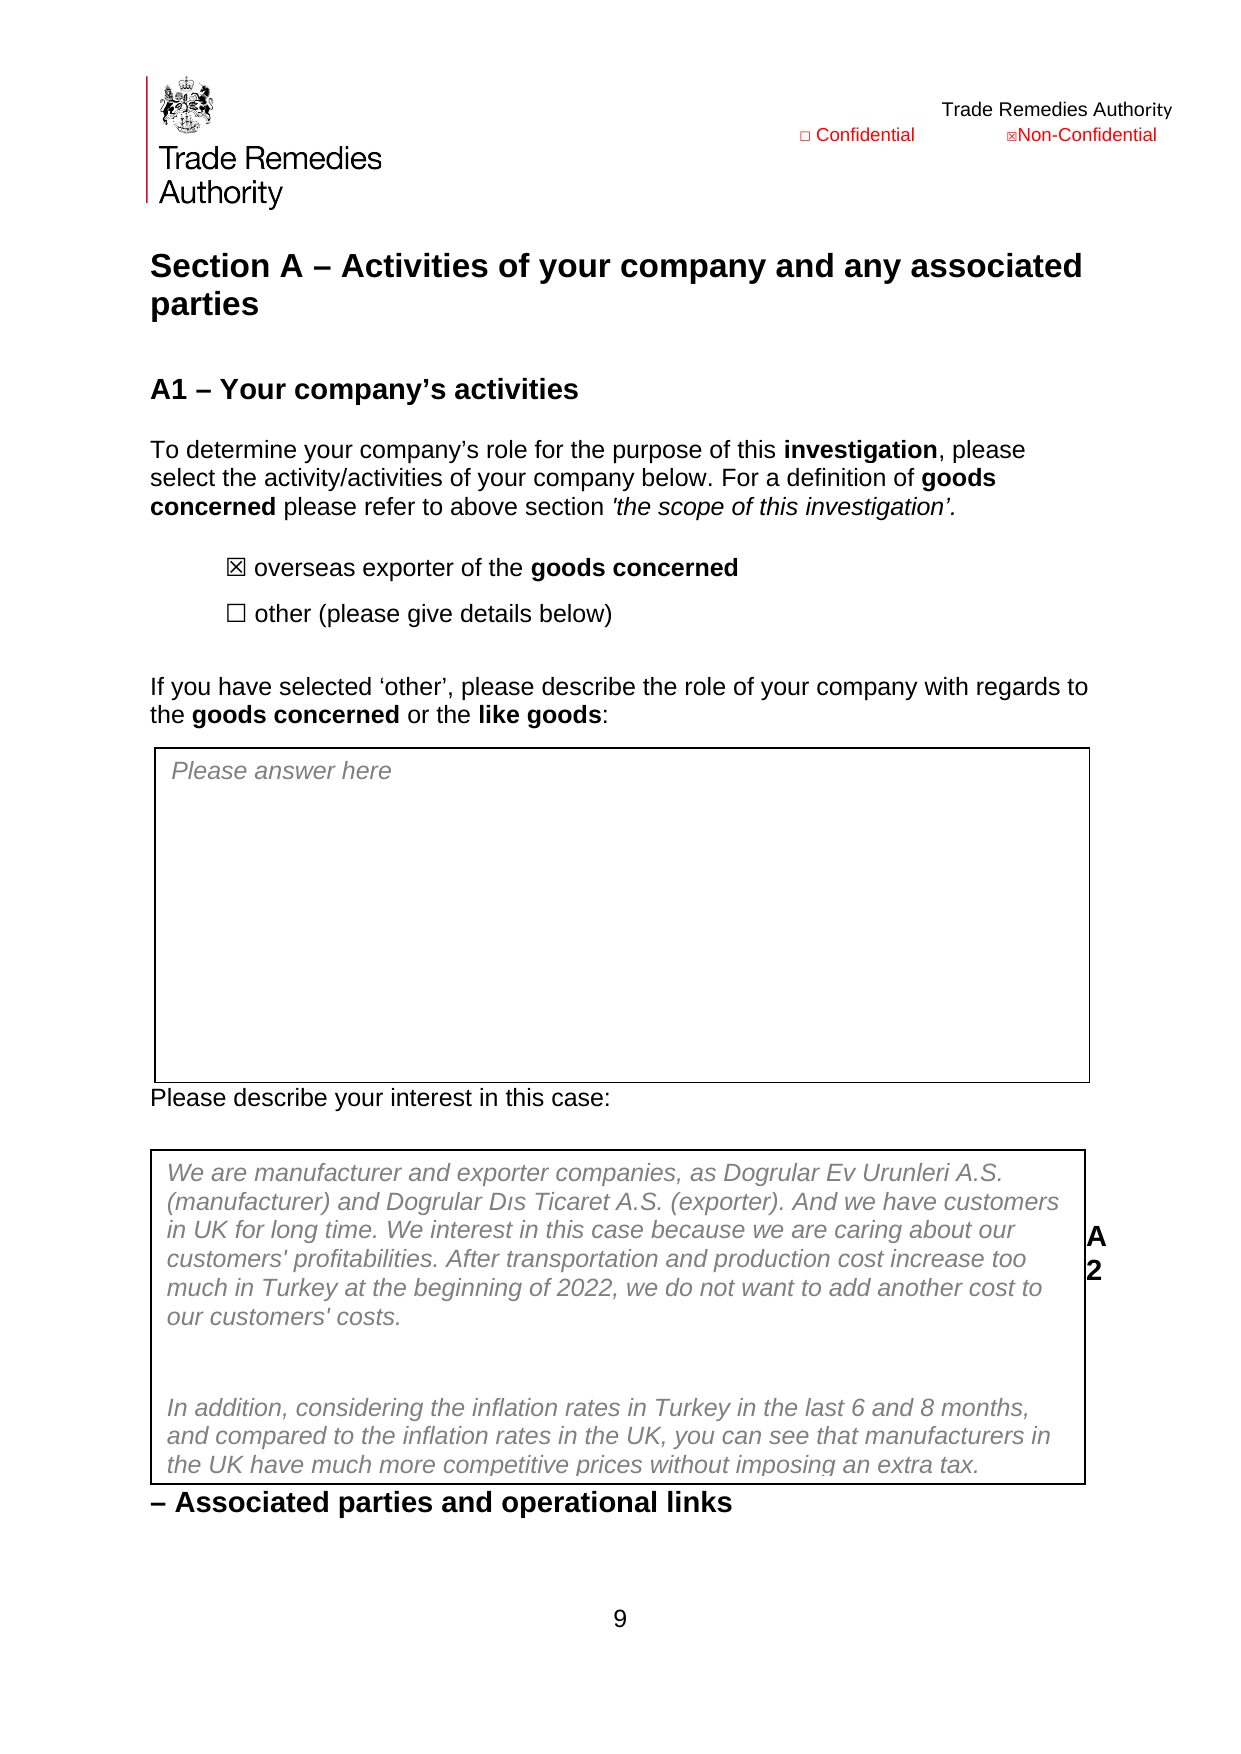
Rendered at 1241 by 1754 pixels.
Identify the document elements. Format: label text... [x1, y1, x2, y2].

text ☐ other (please give details below) [225, 596, 1090, 630]
text ☒ overseas exporter of the goods concerned [225, 549, 1090, 584]
subtitle A1 – Your company’s activities [150, 372, 1090, 406]
text Please answer here [171, 756, 1074, 785]
text If you have selected ‘other’, please describe the role of your company with regards to the goods concerned or the like goods: [150, 671, 1090, 729]
subtitle A2 – Associated parties and operational links [150, 1219, 1090, 1518]
text We are manufacturer and exporter companies, as Dogrular Ev Urunleri A.S. (manufacturer) and Dogrular Dıs Ticaret A.S. (exporter). And we have customers in UK for long time. We interest in this case because we are caring about our customers' profitabilities. After transportation and production cost increase too much in Turkey at the beginning of 2022, we do not want to add another cost to our customers' costs. [167, 1158, 1069, 1331]
subtitle Section A – Activities of your company and any associated parties [150, 246, 1090, 323]
text To determine your company’s role for the purpose of this investigation, please select the activity/activities of your company below. For a definition of goods concerned please refer to above section 'the scope of this investigation’. [150, 434, 1090, 521]
text In addition, considering the inflation rates in Turkey in the last 6 and 8 months, and compared to the inflation rates in the UK, you can see that manufacturers in the UK have much more competitive prices without imposing an extra tax. [167, 1393, 1069, 1476]
text [156, 749, 1089, 1082]
text Please describe your interest in this case: [150, 758, 1090, 1112]
